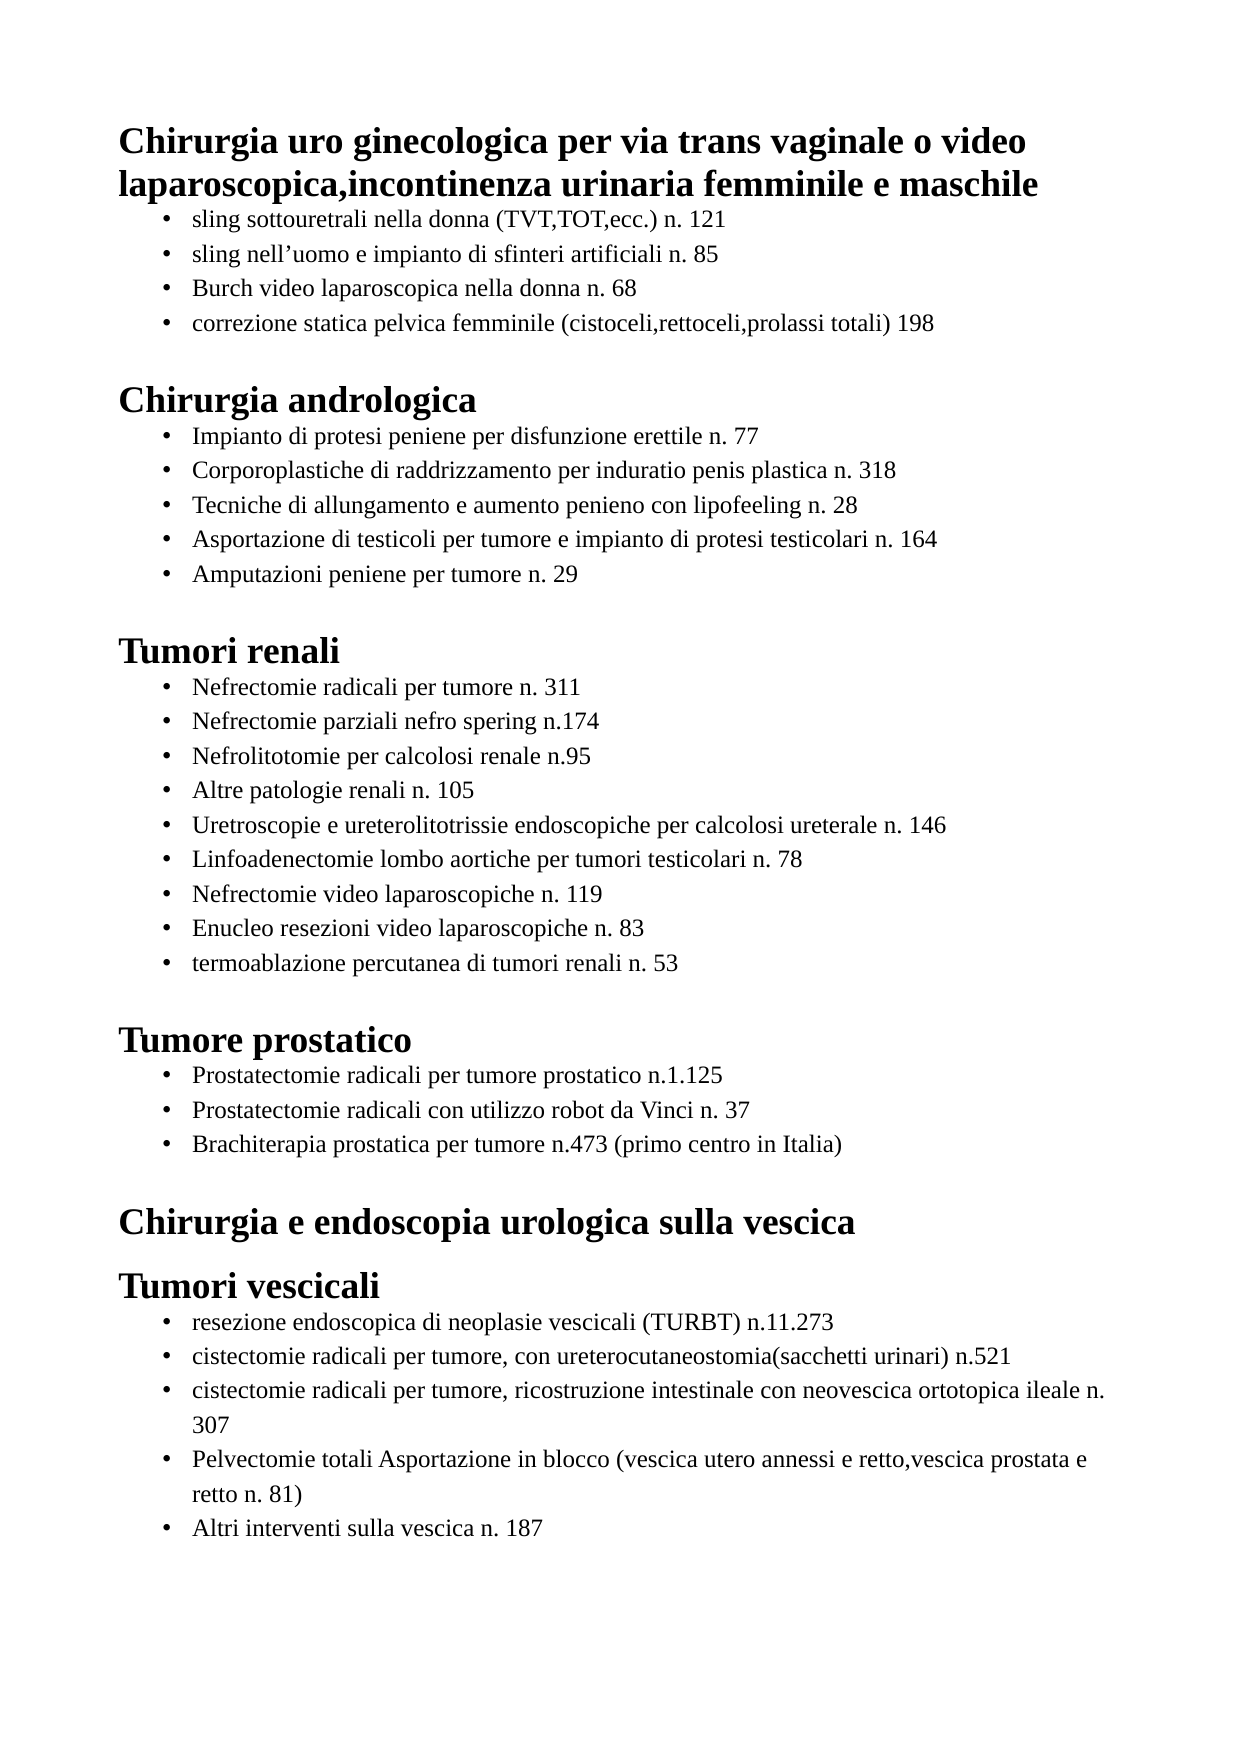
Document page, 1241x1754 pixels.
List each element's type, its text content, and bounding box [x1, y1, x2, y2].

list correzione statica pelvica femminile (cistoceli,rettoceli,prolassi totali) 198 [162, 308, 1122, 337]
list Nefrectomie parziali nefro spering n.174 [162, 706, 1122, 735]
list sling nell’uomo e impianto di sfinteri artificiali n. 85 [162, 239, 1122, 268]
subtitle Tumore prostatico [118, 1017, 1122, 1061]
subtitle Chirurgia uro ginecologica per via trans vaginale o video laparoscopica,incontinenza urinaria femminile e maschile [118, 118, 1122, 204]
list Impianto di protesi peniene per disfunzione erettile n. 77 [162, 421, 1122, 449]
list resezione endoscopica di neoplasie vescicali (TURBT) n.11.273 [162, 1307, 1122, 1335]
list Altre patologie renali n. 105 [162, 775, 1122, 804]
list Burch video laparoscopica nella donna n. 68 [162, 273, 1122, 302]
list Corporoplastiche di raddrizzamento per induratio penis plastica n. 318 [162, 455, 1122, 484]
subtitle Tumori renali [118, 629, 1122, 672]
subtitle Chirurgia e endoscopia urologica sulla vescica [118, 1199, 1122, 1243]
list cistectomie radicali per tumore, ricostruzione intestinale con neovescica ortotopica ileale n. 307 [162, 1376, 1122, 1439]
list Nefrolitotomie per calcolosi renale n.95 [162, 741, 1122, 769]
subtitle Chirurgia andrologica [118, 378, 1122, 421]
list Nefrectomie video laparoscopiche n. 119 [162, 879, 1122, 907]
list Enucleo resezioni video laparoscopiche n. 83 [162, 913, 1122, 942]
list Prostatectomie radicali per tumore prostatico n.1.125 [162, 1061, 1122, 1089]
list Tecniche di allungamento e aumento penieno con lipofeeling n. 28 [162, 490, 1122, 518]
subtitle Tumori vescicali [118, 1263, 1122, 1307]
list cistectomie radicali per tumore, con ureterocutaneostomia(sacchetti urinari) n.521 [162, 1341, 1122, 1370]
list Brachiterapia prostatica per tumore n.473 (primo centro in Italia) [162, 1129, 1122, 1158]
list Uretroscopie e ureterolitotrissie endoscopiche per calcolosi ureterale n. 146 [162, 810, 1122, 838]
list Nefrectomie radicali per tumore n. 311 [162, 672, 1122, 701]
list Linfoadenectomie lombo aortiche per tumori testicolari n. 78 [162, 844, 1122, 873]
list Amputazioni peniene per tumore n. 29 [162, 559, 1122, 587]
list Pelvectomie totali Asportazione in blocco (vescica utero annessi e retto,vescica prostata e retto n. 81) [162, 1444, 1122, 1508]
list Prostatectomie radicali con utilizzo robot da Vinci n. 37 [162, 1095, 1122, 1124]
list sling sottouretrali nella donna (TVT,TOT,ecc.) n. 121 [162, 204, 1122, 233]
list Altri interventi sulla vescica n. 187 [162, 1513, 1122, 1542]
list termoablazione percutanea di tumori renali n. 53 [162, 948, 1122, 976]
list Asportazione di testicoli per tumore e impianto di protesi testicolari n. 164 [162, 524, 1122, 553]
